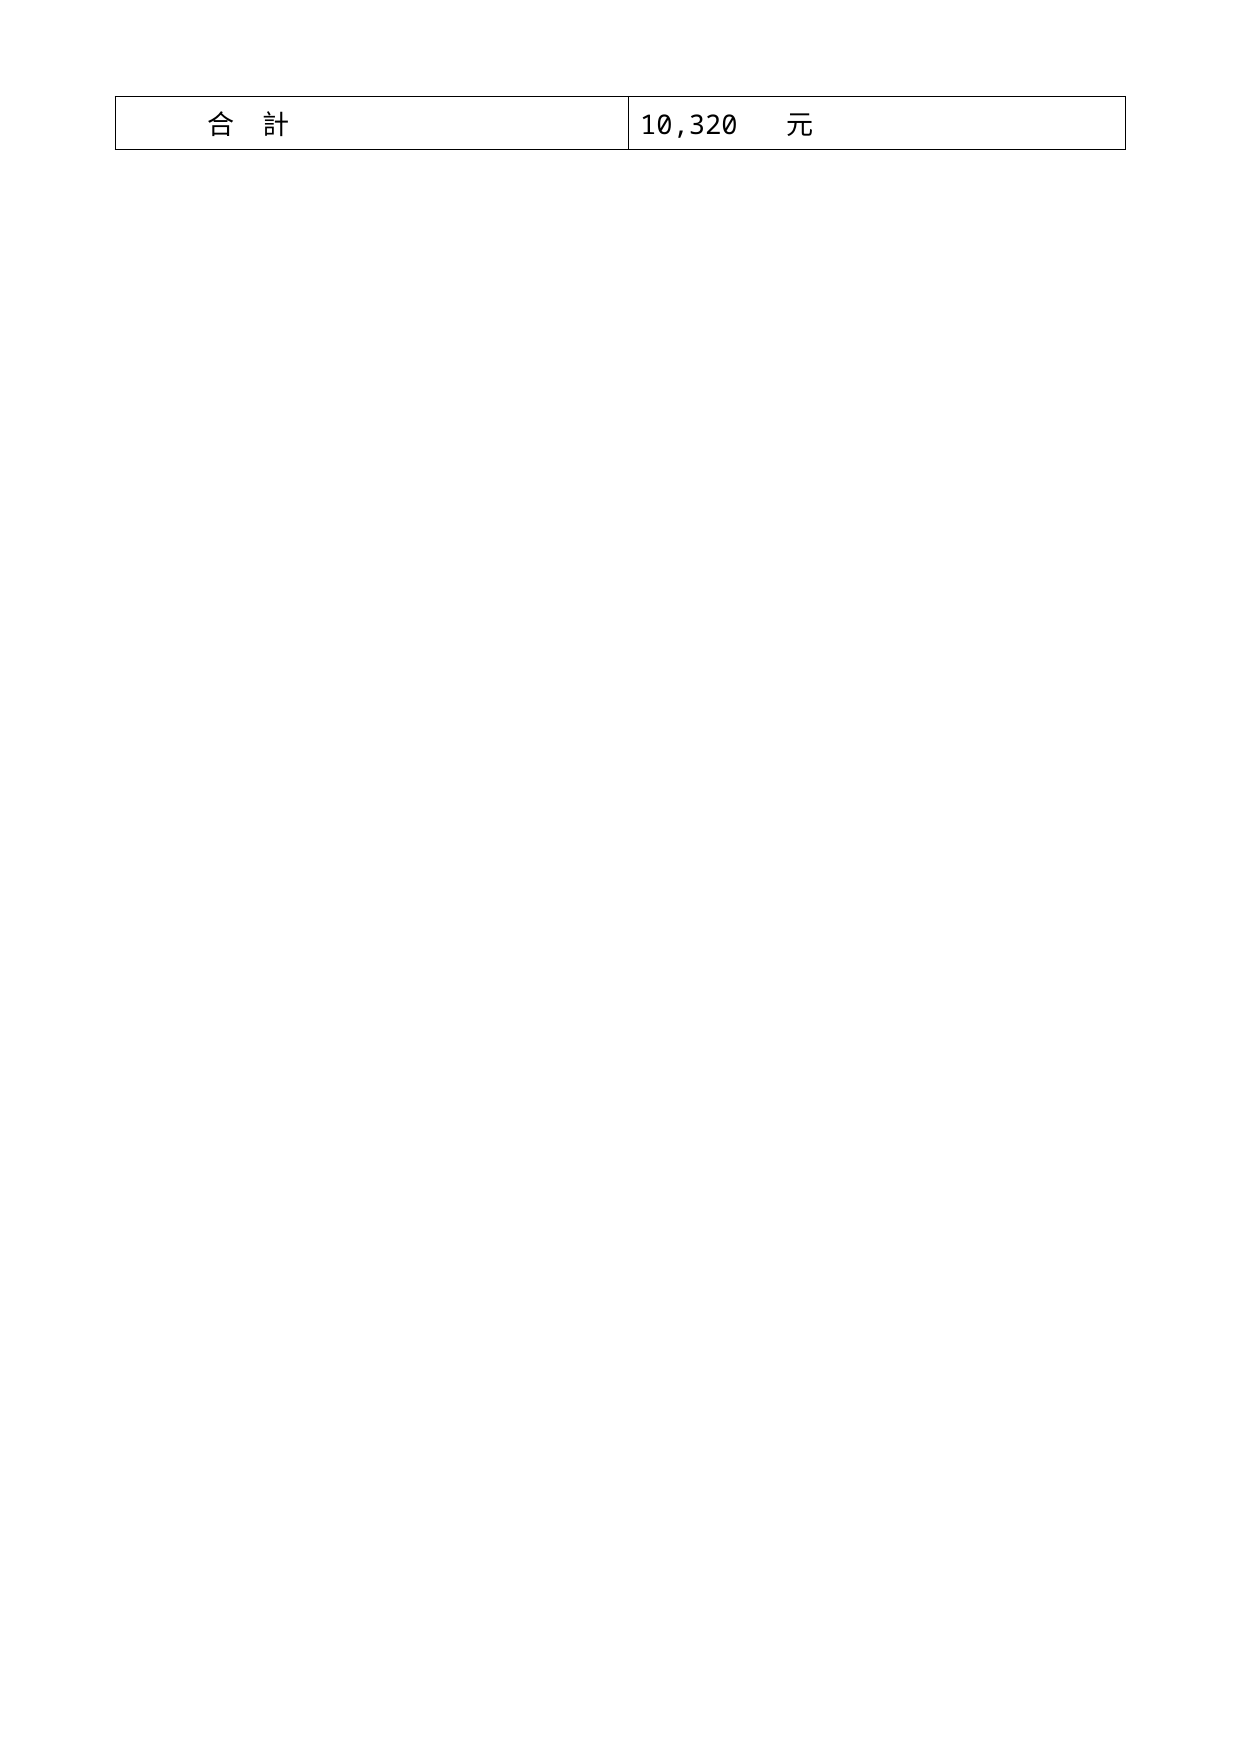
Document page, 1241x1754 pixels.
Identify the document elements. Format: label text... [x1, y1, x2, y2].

table_cell 合 計 [116, 97, 628, 148]
table_cell 10,320 元 [629, 97, 1125, 148]
